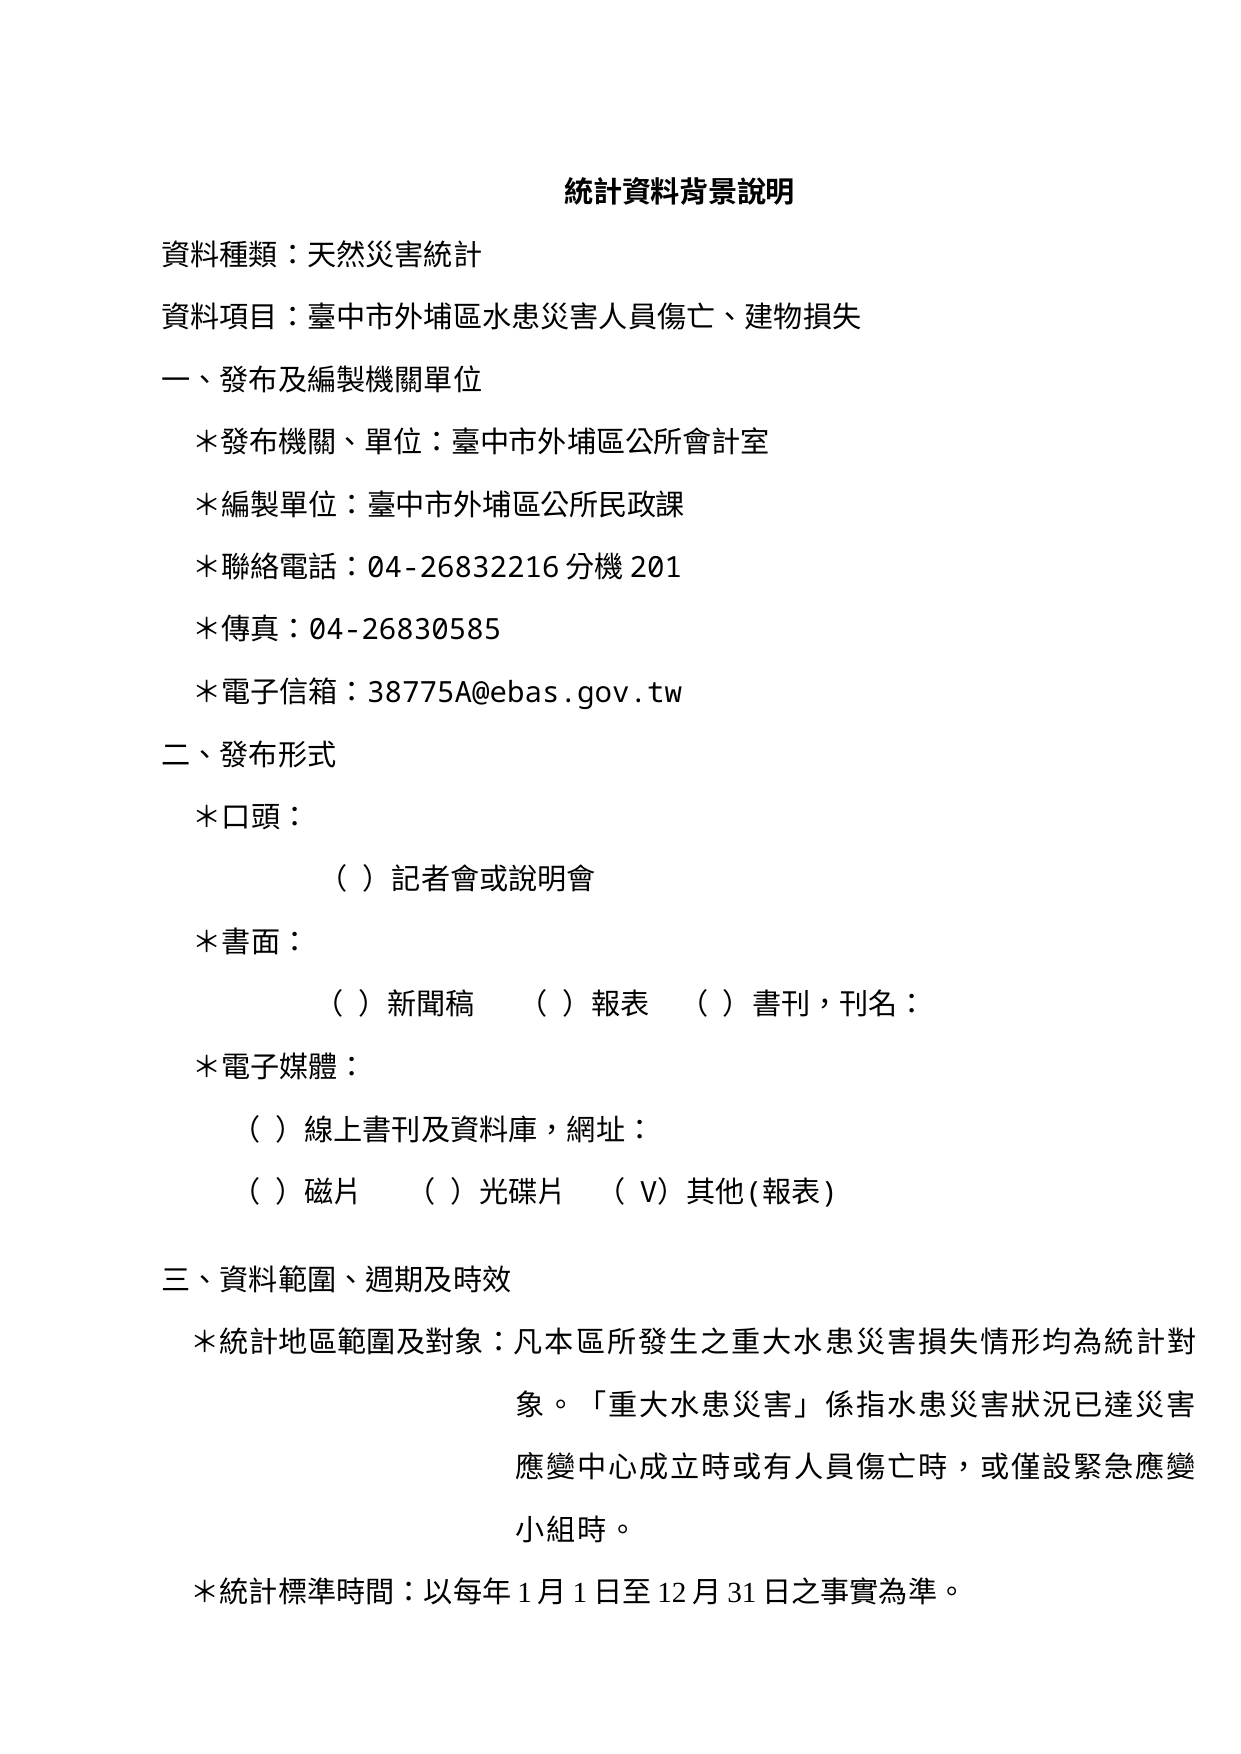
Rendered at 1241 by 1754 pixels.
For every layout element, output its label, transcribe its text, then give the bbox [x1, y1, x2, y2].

table_header 統計資料背景說明 資料種類：天然災害統計 資料項目：臺中市外埔區水患災害人員傷亡、建物損失 一、發布及編製機關單位 ＊發布機關、單位：臺中市外埔區公所會計室 ＊編製單位：臺中市外埔區公所民政課 ＊聯絡電話：04-26832216分機201 ＊傳真：04-26830585 ＊電子信箱：38775A@ebas.gov.tw 二、發布形式 口頭： （ ）記者會或說明會 書面： （ ）新聞稿 （ ）報表 （ ）書刊，刊名： ＊電子媒體： （ ）線上書刊及資料庫，網址： （ ）磁片 （ ）光碟片 （ V）其他(報表) 三、資料範圍、週期及時效 ＊統計地區範圍及對象：凡本區所發生之重大水患災害損失情形均為統計對象。「重大水患災害」係指水患災害狀況已達災害應變中心成立時或有人員傷亡時，或僅設緊急應變小組時。 ＊統計標準時間：以每年1月1日至12月31日之事實為準。 [150, 148, 1209, 1638]
